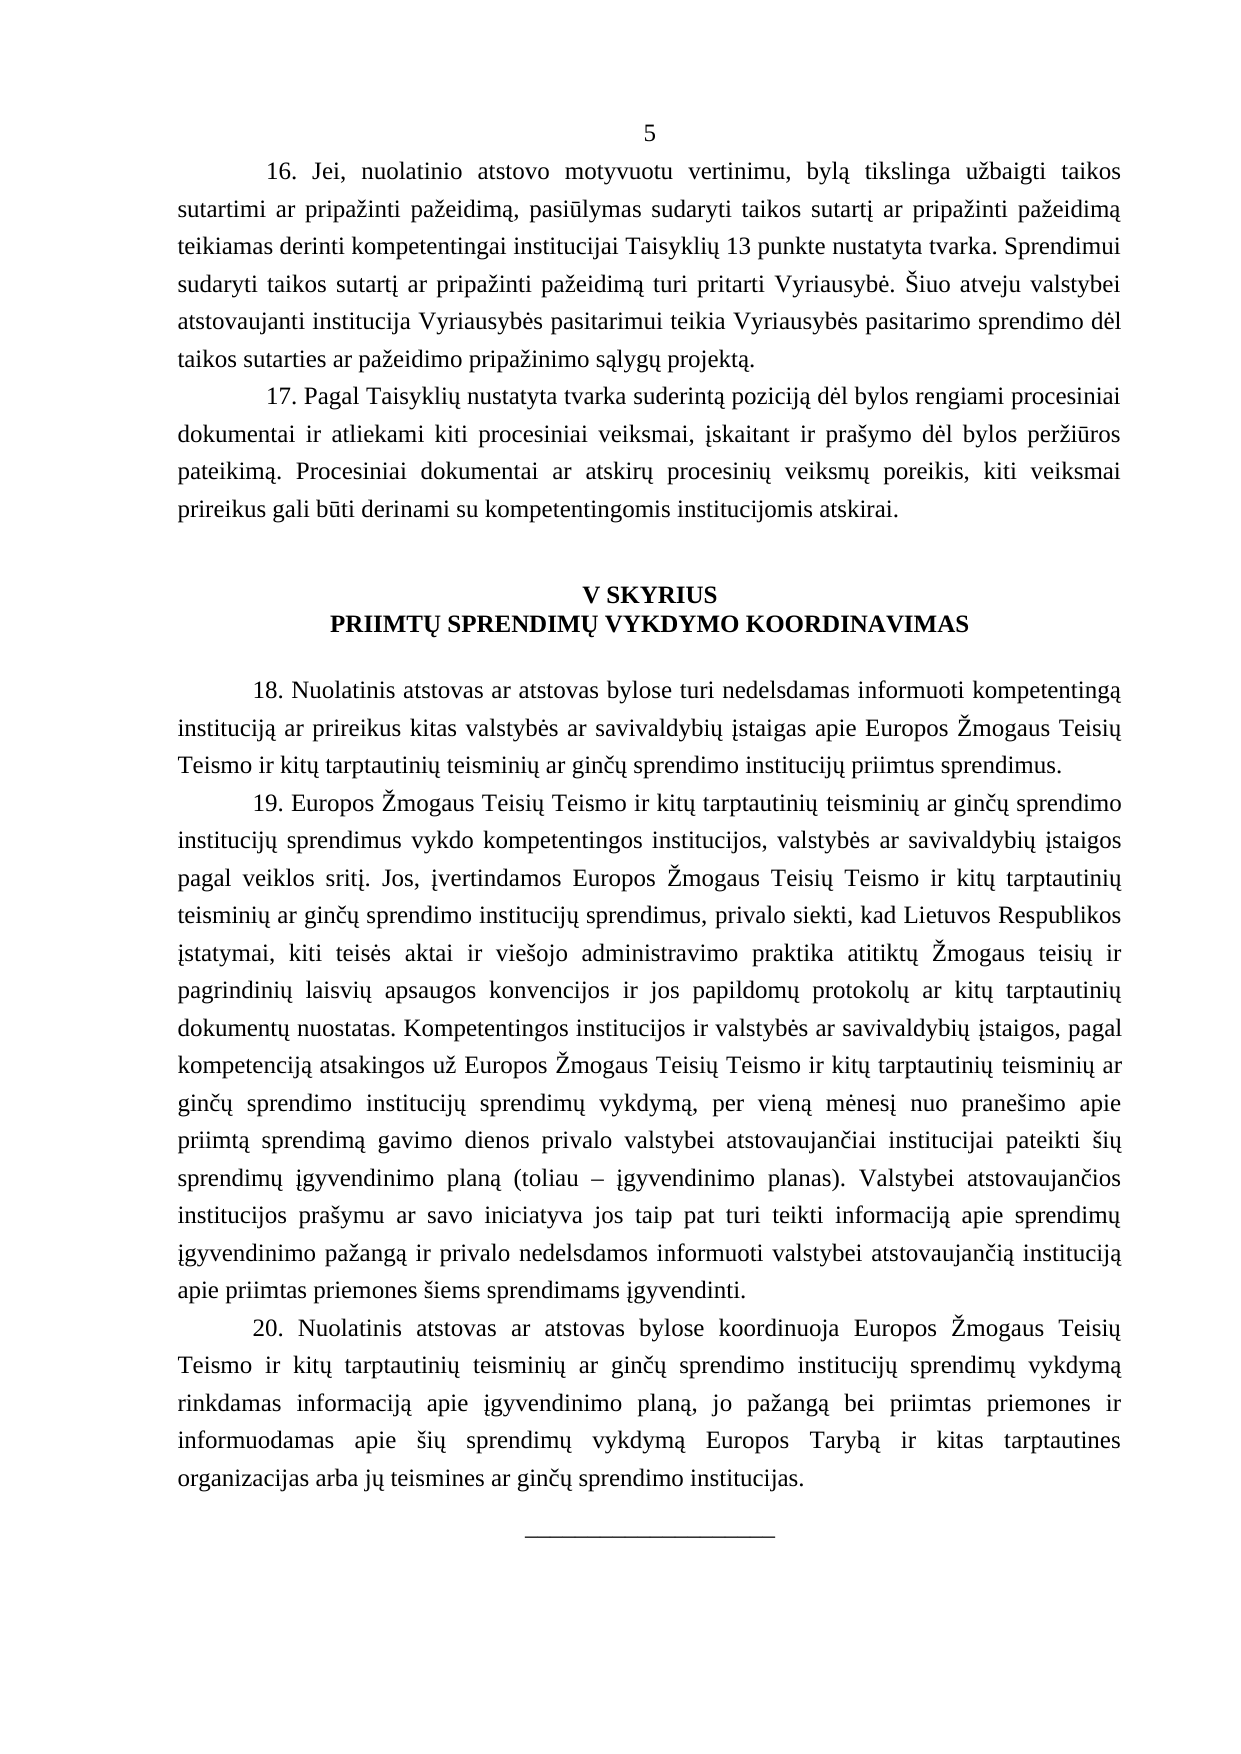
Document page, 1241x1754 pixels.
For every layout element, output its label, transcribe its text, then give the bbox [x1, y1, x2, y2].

text 20. Nuolatinis atstovas ar atstovas bylose koordinuoja Europos Žmogaus Teisių Teismo ir kitų tarptautinių teisminių ar ginčų sprendimo institucijų sprendimų vykdymą rinkdamas informaciją apie įgyvendinimo planą, jo pažangą bei priimtas priemones ir informuodamas apie šių sprendimų vykdymą Europos Tarybą ir kitas tarptautines organizacijas arba jų teismines ar ginčų sprendimo institucijas. [177, 1304, 1122, 1491]
text V SKYRIUS [177, 580, 1122, 609]
text 18. Nuolatinis atstovas ar atstovas bylose turi nedelsdamas informuoti kompetentingą instituciją ar prireikus kitas valstybės ar savivaldybių įstaigas apie Europos Žmogaus Teisių Teismo ir kitų tarptautinių teisminių ar ginčų sprendimo institucijų priimtus sprendimus. [177, 666, 1122, 779]
text 17. Pagal Taisyklių nustatyta tvarka suderintą poziciją dėl bylos rengiami procesiniai dokumentai ir atliekami kiti procesiniai veiksmai, įskaitant ir prašymo dėl bylos peržiūros pateikimą. Procesiniai dokumentai ar atskirų procesinių veiksmų poreikis, kiti veiksmai prireikus gali būti derinami su kompetentingomis institucijomis atskirai. [177, 373, 1122, 523]
text 19. Europos Žmogaus Teisių Teismo ir kitų tarptautinių teisminių ar ginčų sprendimo institucijų sprendimus vykdo kompetentingos institucijos, valstybės ar savivaldybių įstaigos pagal veiklos sritį. Jos, įvertindamos Europos Žmogaus Teisių Teismo ir kitų tarptautinių teisminių ar ginčų sprendimo institucijų sprendimus, privalo siekti, kad Lietuvos Respublikos įstatymai, kiti teisės aktai ir viešojo administravimo praktika atitiktų Žmogaus teisių ir pagrindinių laisvių apsaugos konvencijos ir jos papildomų protokolų ar kitų tarptautinių dokumentų nuostatas. Kompetentingos institucijos ir valstybės ar savivaldybių įstaigos, pagal kompetenciją atsakingos už Europos Žmogaus Teisių Teismo ir kitų tarptautinių teisminių ar ginčų sprendimo institucijų sprendimų vykdymą, per vieną mėnesį nuo pranešimo apie priimtą sprendimą gavimo dienos privalo valstybei atstovaujančiai institucijai pateikti šių sprendimų įgyvendinimo planą (toliau – įgyvendinimo planas). Valstybei atstovaujančios institucijos prašymu ar savo iniciatyva jos taip pat turi teikti informaciją apie sprendimų įgyvendinimo pažangą ir privalo nedelsdamos informuoti valstybei atstovaujančią instituciją apie priimtas priemones šiems sprendimams įgyvendinti. [177, 779, 1122, 1304]
text PRIIMTŲ SPRENDIMŲ VYKDYMO KOORDINAVIMAS [177, 609, 1122, 638]
text –––––––––––––––––––– [177, 1520, 1122, 1549]
text 16. Jei, nuolatinio atstovo motyvuotu vertinimu, bylą tikslinga užbaigti taikos sutartimi ar pripažinti pažeidimą, pasiūlymas sudaryti taikos sutartį ar pripažinti pažeidimą teikiamas derinti kompetentingai institucijai Taisyklių 13 punkte nustatyta tvarka. Sprendimui sudaryti taikos sutartį ar pripažinti pažeidimą turi pritarti Vyriausybė. Šiuo atveju valstybei atstovaujanti institucija Vyriausybės pasitarimui teikia Vyriausybės pasitarimo sprendimo dėl taikos sutarties ar pažeidimo pripažinimo sąlygų projektą. [177, 148, 1122, 373]
